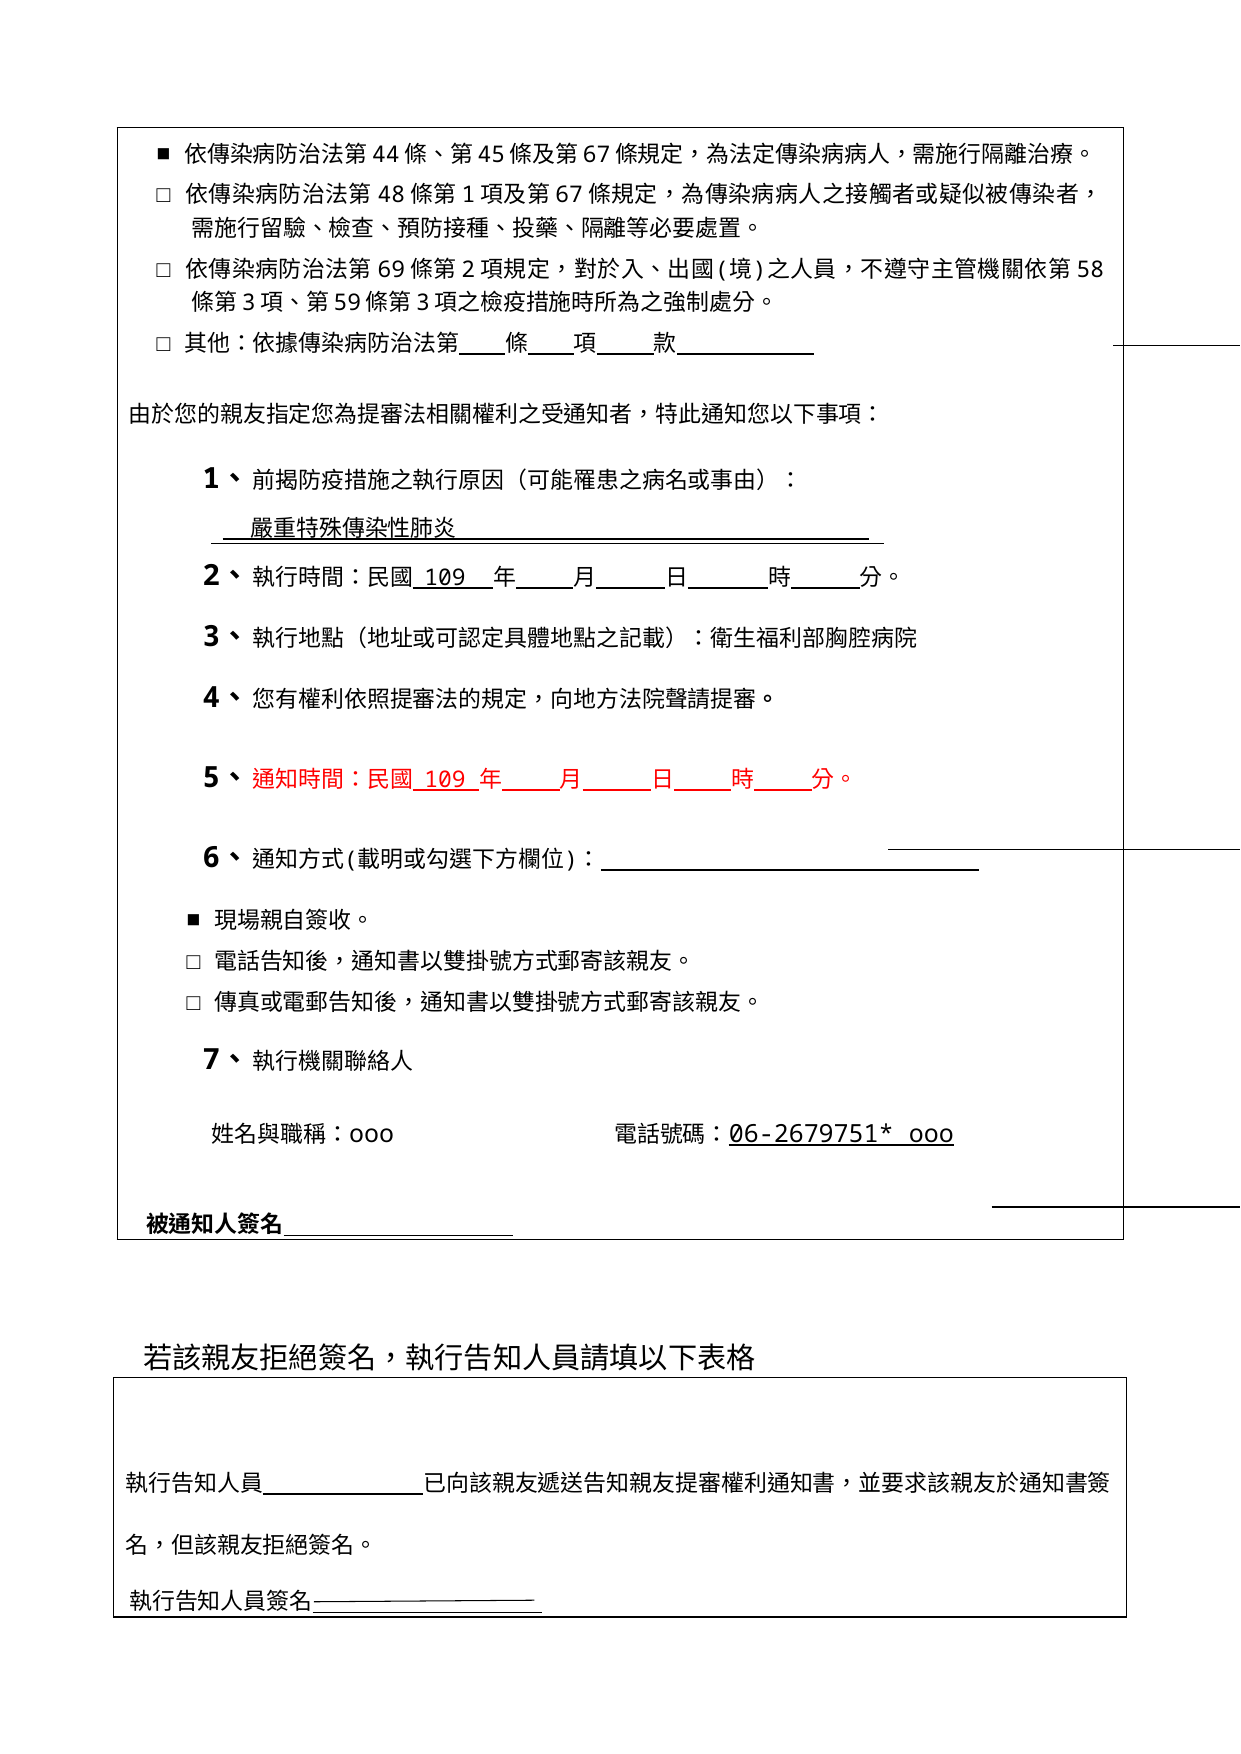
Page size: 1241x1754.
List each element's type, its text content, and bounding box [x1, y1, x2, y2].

text 若該親友拒絕簽名，執行告知人員請填以下表格 [143, 1314, 1162, 1377]
table_header 嚴重特殊傳染性肺炎 [211, 502, 884, 543]
table_header 執行告知人員 已向該親友遞送告知親友提審權利通知書，並要求該親友於通知書簽名，但該親友拒絕簽名。 執行告知人員簽名 [114, 1378, 1126, 1616]
table_header ■ 依傳染病防治法第44條、第45條及第67條規定，為法定傳染病病人，需施行隔離治療。 □ 依傳染病防治法第48條第1項及第67條規定，為傳染病病人之接觸者或疑似被傳染者，需施行留驗、檢查、預防接種、投藥、隔離等必要處置。 □ 依傳染病防治法第69條第2項規定，對於入、出國(境)之人員，不遵守主管機關依第58條第3項、第59條第3項之檢疫措施時所為之強制處分。 □ 其他：依據傳染病防治法第 條 項 款 由於您的親友指定您為提審法相關權利之受通知者，特此通知您以下事項： 前揭防疫措施之執行原因（可能罹患之病名或事由）： 執行時間：民國 109 年 月 日 時 分。 執行地點（地址或可認定具體地點之記載）：衛生福利部胸腔病院 您有權利依照提審法的規定，向地方法院聲請提審。 通知時間：民國 109 年 月 日 時 分。 通知方式(載明或勾選下方欄位)： ■ 現場親自簽收。 □ 電話告知後，通知書以雙掛號方式郵寄該親友。 □ 傳真或電郵告知後，通知書以雙掛號方式郵寄該親友。 執行機關聯絡人 姓名與職稱：ooo 電話號碼：06-2679751* ooo 被通知人簽名 [118, 128, 1123, 1239]
